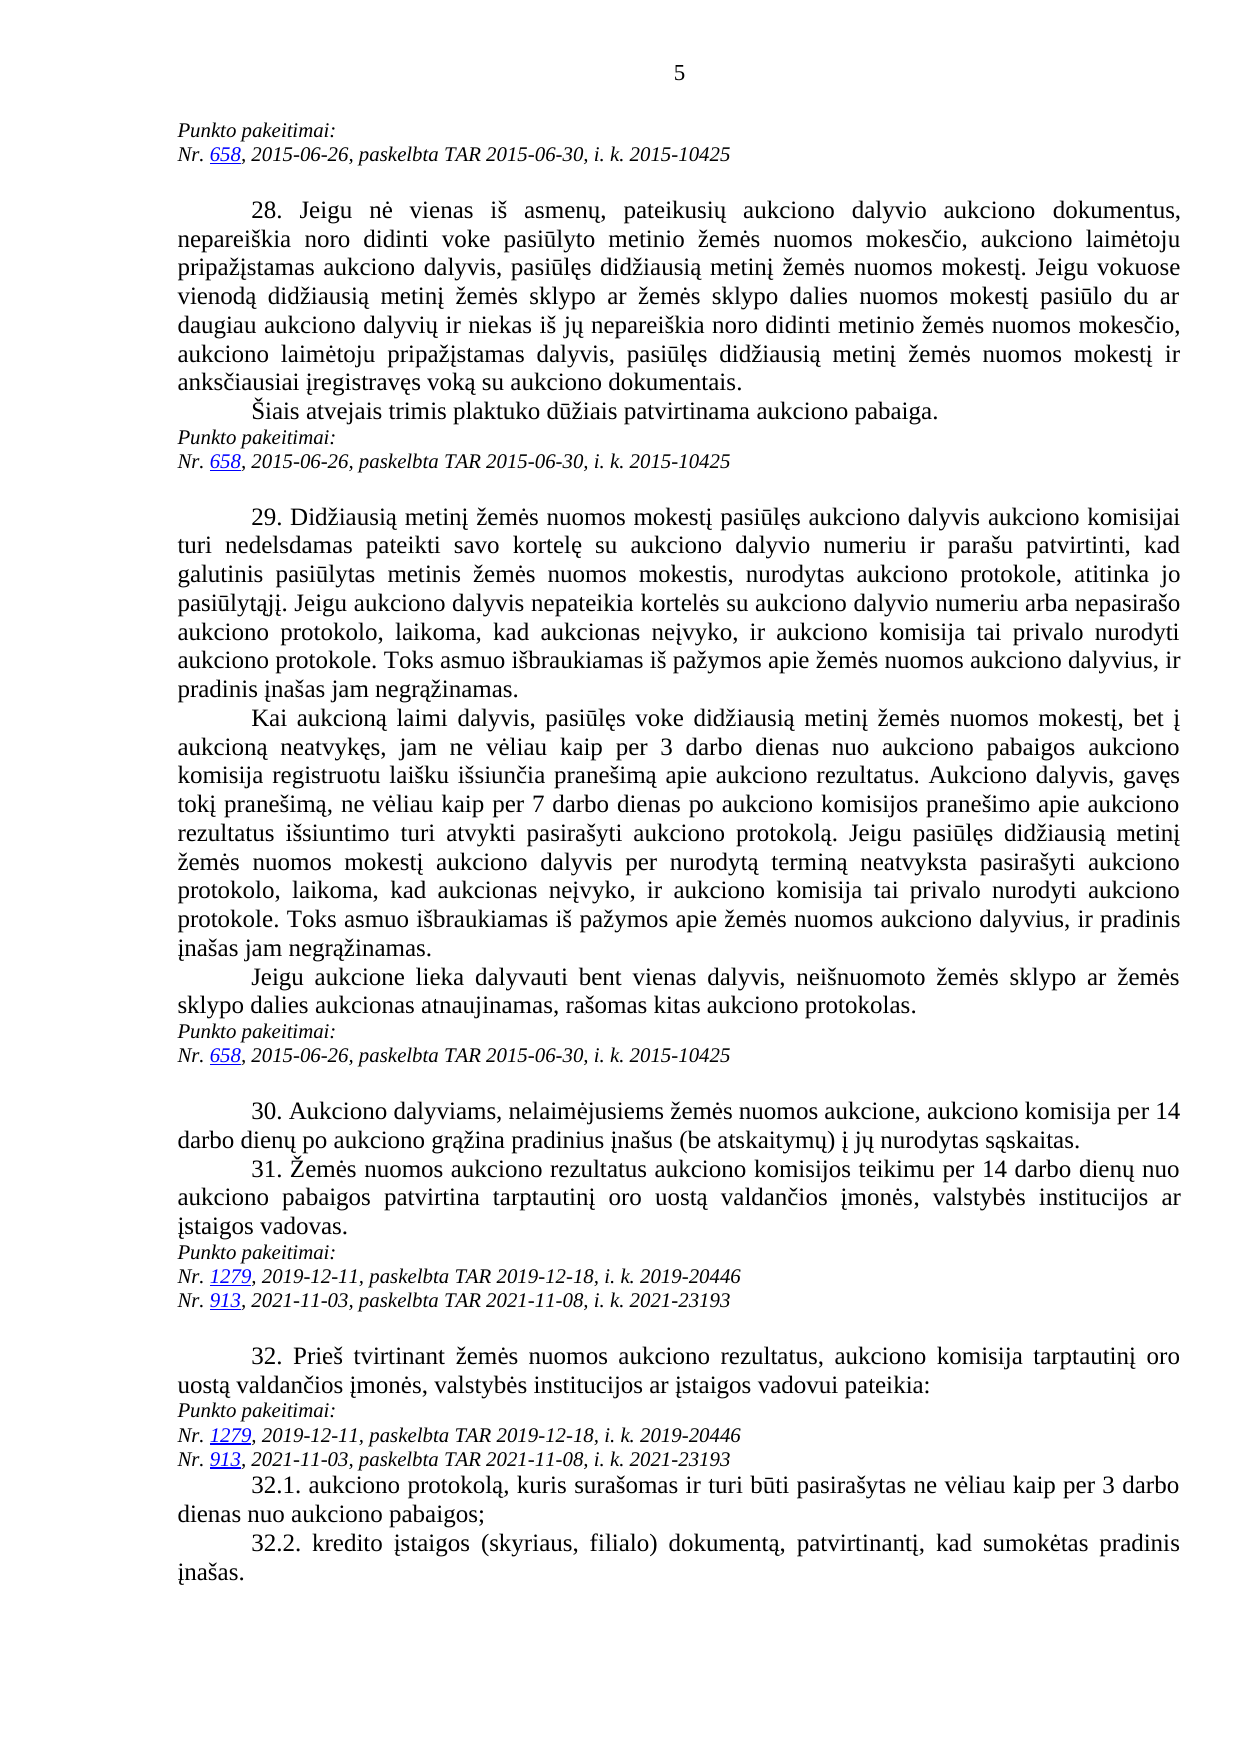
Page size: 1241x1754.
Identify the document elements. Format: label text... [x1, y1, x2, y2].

text 32.1. aukciono protokolą, kuris surašomas ir turi būti pasirašytas ne vėliau kaip per 3 darbo dienas nuo aukciono pabaigos; [177, 1471, 1181, 1528]
text Nr. 658, 2015-06-26, paskelbta TAR 2015-06-30, i. k. 2015-10425 [177, 1043, 1181, 1067]
text Punkto pakeitimai: [177, 118, 1181, 142]
text Kai aukcioną laimi dalyvis, pasiūlęs voke didžiausią metinį žemės nuomos mokestį, bet į aukcioną neatvykęs, jam ne vėliau kaip per 3 darbo dienas nuo aukciono pabaigos aukciono komisija registruotu laišku išsiunčia pranešimą apie aukciono rezultatus. Aukciono dalyvis, gavęs tokį pranešimą, ne vėliau kaip per 7 darbo dienas po aukciono komisijos pranešimo apie aukciono rezultatus išsiuntimo turi atvykti pasirašyti aukciono protokolą. Jeigu pasiūlęs didžiausią metinį žemės nuomos mokestį aukciono dalyvis per nurodytą terminą neatvyksta pasirašyti aukciono protokolo, laikoma, kad aukcionas neįvyko, ir aukciono komisija tai privalo nurodyti aukciono protokole. Toks asmuo išbraukiamas iš pažymos apie žemės nuomos aukciono dalyvius, ir pradinis įnašas jam negrąžinamas. [177, 703, 1181, 962]
text Punkto pakeitimai: [177, 425, 1181, 449]
text 30. Aukciono dalyviams, nelaimėjusiems žemės nuomos aukcione, aukciono komisija per 14 darbo dienų po aukciono grąžina pradinius įnašus (be atskaitymų) į jų nurodytas sąskaitas. [177, 1096, 1181, 1154]
text Šiais atvejais trimis plaktuko dūžiais patvirtinama aukciono pabaiga. [177, 396, 1181, 425]
text Nr. 1279, 2019-12-11, paskelbta TAR 2019-12-18, i. k. 2019-20446 [177, 1264, 1181, 1288]
text 32.2. kredito įstaigos (skyriaus, filialo) dokumentą, patvirtinantį, kad sumokėtas pradinis įnašas. [177, 1528, 1181, 1586]
text Nr. 658, 2015-06-26, paskelbta TAR 2015-06-30, i. k. 2015-10425 [177, 142, 1181, 166]
text Punkto pakeitimai: [177, 1240, 1181, 1264]
text Jeigu aukcione lieka dalyvauti bent vienas dalyvis, neišnuomoto žemės sklypo ar žemės sklypo dalies aukcionas atnaujinamas, rašomas kitas aukciono protokolas. [177, 962, 1181, 1019]
text Nr. 913, 2021-11-03, paskelbta TAR 2021-11-08, i. k. 2021-23193 [177, 1447, 1181, 1471]
text 32. Prieš tvirtinant žemės nuomos aukciono rezultatus, aukciono komisija tarptautinį oro uostą valdančios įmonės, valstybės institucijos ar įstaigos vadovui pateikia: [177, 1341, 1181, 1398]
text Nr. 658, 2015-06-26, paskelbta TAR 2015-06-30, i. k. 2015-10425 [177, 449, 1181, 473]
text 28. Jeigu nė vienas iš asmenų, pateikusių aukciono dalyvio aukciono dokumentus, nepareiškia noro didinti voke pasiūlyto metinio žemės nuomos mokesčio, aukciono laimėtoju pripažįstamas aukciono dalyvis, pasiūlęs didžiausią metinį žemės nuomos mokestį. Jeigu vokuose vienodą didžiausią metinį žemės sklypo ar žemės sklypo dalies nuomos mokestį pasiūlo du ar daugiau aukciono dalyvių ir niekas iš jų nepareiškia noro didinti metinio žemės nuomos mokesčio, aukciono laimėtoju pripažįstamas dalyvis, pasiūlęs didžiausią metinį žemės nuomos mokestį ir anksčiausiai įregistravęs voką su aukciono dokumentais. [177, 195, 1181, 396]
text Nr. 913, 2021-11-03, paskelbta TAR 2021-11-08, i. k. 2021-23193 [177, 1288, 1181, 1312]
text 29. Didžiausią metinį žemės nuomos mokestį pasiūlęs aukciono dalyvis aukciono komisijai turi nedelsdamas pateikti savo kortelę su aukciono dalyvio numeriu ir parašu patvirtinti, kad galutinis pasiūlytas metinis žemės nuomos mokestis, nurodytas aukciono protokole, atitinka jo pasiūlytąjį. Jeigu aukciono dalyvis nepateikia kortelės su aukciono dalyvio numeriu arba nepasirašo aukciono protokolo, laikoma, kad aukcionas neįvyko, ir aukciono komisija tai privalo nurodyti aukciono protokole. Toks asmuo išbraukiamas iš pažymos apie žemės nuomos aukciono dalyvius, ir pradinis įnašas jam negrąžinamas. [177, 502, 1181, 703]
text Punkto pakeitimai: [177, 1019, 1181, 1043]
text Nr. 1279, 2019-12-11, paskelbta TAR 2019-12-18, i. k. 2019-20446 [177, 1422, 1181, 1447]
text 31. Žemės nuomos aukciono rezultatus aukciono komisijos teikimu per 14 darbo dienų nuo aukciono pabaigos patvirtina tarptautinį oro uostą valdančios įmonės, valstybės institucijos ar įstaigos vadovas. [177, 1154, 1181, 1240]
text Punkto pakeitimai: [177, 1398, 1181, 1422]
